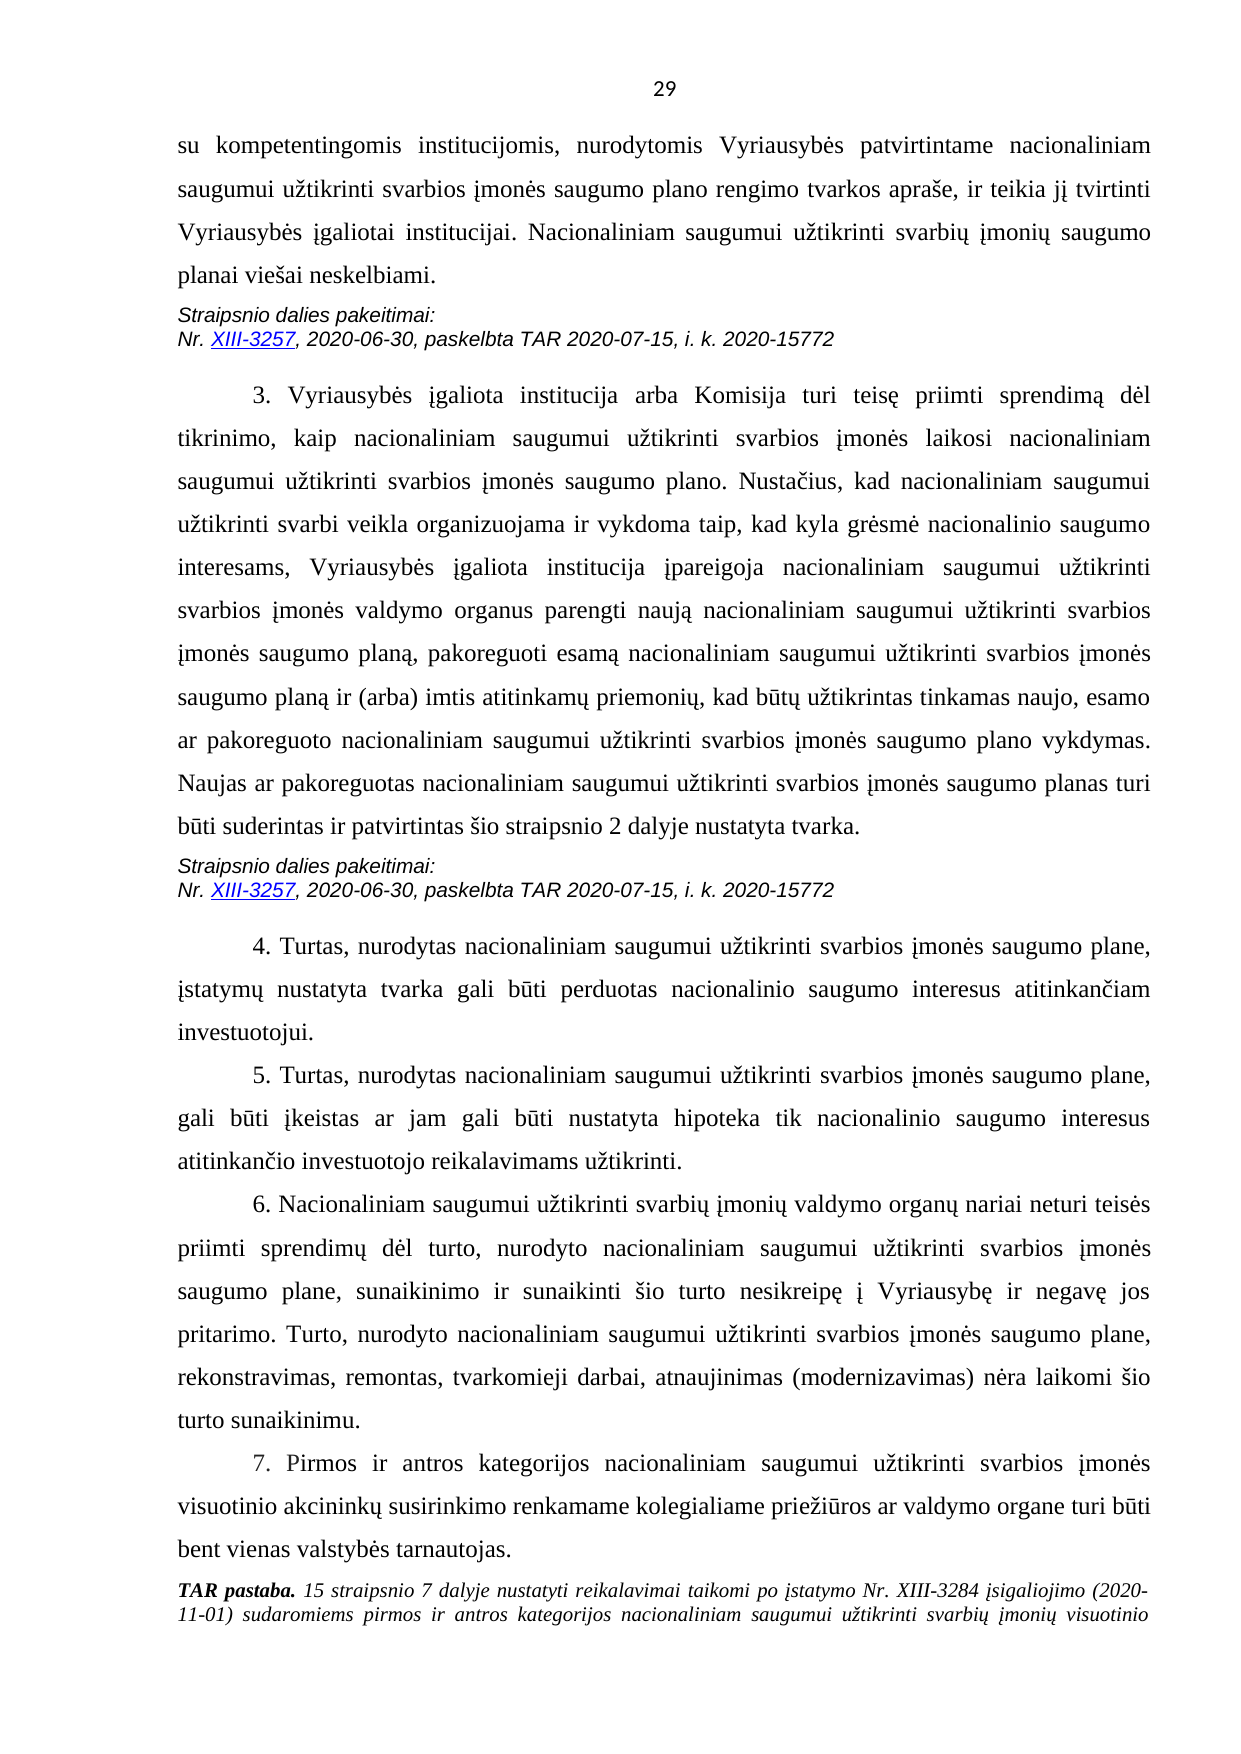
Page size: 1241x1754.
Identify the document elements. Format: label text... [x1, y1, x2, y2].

text 7. Pirmos ir antros kategorijos nacionaliniam saugumui užtikrinti svarbios įmonės visuotinio akcininkų susirinkimo renkamame kolegialiame priežiūros ar valdymo organe turi būti bent vienas valstybės tarnautojas. [177, 1448, 1152, 1563]
text Nr. XIII-3257, 2020-06-30, paskelbta TAR 2020-07-15, i. k. 2020-15772 [177, 878, 1152, 902]
text Straipsnio dalies pakeitimai: [177, 303, 1152, 327]
text Nr. XIII-3257, 2020-06-30, paskelbta TAR 2020-07-15, i. k. 2020-15772 [177, 327, 1152, 351]
text Straipsnio dalies pakeitimai: [177, 854, 1152, 878]
text 5. Turtas, nurodytas nacionaliniam saugumui užtikrinti svarbios įmonės saugumo plane, gali būti įkeistas ar jam gali būti nustatyta hipoteka tik nacionalinio saugumo interesus atitinkančio investuotojo reikalavimams užtikrinti. [177, 1060, 1152, 1175]
text 4. Turtas, nurodytas nacionaliniam saugumui užtikrinti svarbios įmonės saugumo plane, įstatymų nustatyta tvarka gali būti perduotas nacionalinio saugumo interesus atitinkančiam investuotojui. [177, 931, 1152, 1046]
text 6. Nacionaliniam saugumui užtikrinti svarbių įmonių valdymo organų nariai neturi teisės priimti sprendimų dėl turto, nurodyto nacionaliniam saugumui užtikrinti svarbios įmonės saugumo plane, sunaikinimo ir sunaikinti šio turto nesikreipę į Vyriausybę ir negavę jos pritarimo. Turto, nurodyto nacionaliniam saugumui užtikrinti svarbios įmonės saugumo plane, rekonstravimas, remontas, tvarkomieji darbai, atnaujinimas (modernizavimas) nėra laikomi šio turto sunaikinimu. [177, 1189, 1152, 1434]
text 3. Vyriausybės įgaliota institucija arba Komisija turi teisę priimti sprendimą dėl tikrinimo, kaip nacionaliniam saugumui užtikrinti svarbios įmonės laikosi nacionaliniam saugumui užtikrinti svarbios įmonės saugumo plano. Nustačius, kad nacionaliniam saugumui užtikrinti svarbi veikla organizuojama ir vykdoma taip, kad kyla grėsmė nacionalinio saugumo interesams, Vyriausybės įgaliota institucija įpareigoja nacionaliniam saugumui užtikrinti svarbios įmonės valdymo organus parengti naują nacionaliniam saugumui užtikrinti svarbios įmonės saugumo planą, pakoreguoti esamą nacionaliniam saugumui užtikrinti svarbios įmonės saugumo planą ir (arba) imtis atitinkamų priemonių, kad būtų užtikrintas tinkamas naujo, esamo ar pakoreguoto nacionaliniam saugumui užtikrinti svarbios įmonės saugumo plano vykdymas. Naujas ar pakoreguotas nacionaliniam saugumui užtikrinti svarbios įmonės saugumo planas turi būti suderintas ir patvirtintas šio straipsnio 2 dalyje nustatyta tvarka. [177, 380, 1152, 840]
text TAR pastaba. 15 straipsnio 7 dalyje nustatyti reikalavimai taikomi po įstatymo Nr. XIII-3284 įsigaliojimo (2020-11-01) sudaromiems pirmos ir antros kategorijos nacionaliniam saugumui užtikrinti svarbių įmonių visuotinio [177, 1578, 1152, 1626]
text su kompetentingomis institucijomis, nurodytomis Vyriausybės patvirtintame nacionaliniam saugumui užtikrinti svarbios įmonės saugumo plano rengimo tvarkos apraše, ir teikia jį tvirtinti Vyriausybės įgaliotai institucijai. Nacionaliniam saugumui užtikrinti svarbių įmonių saugumo planai viešai neskelbiami. [177, 131, 1152, 289]
